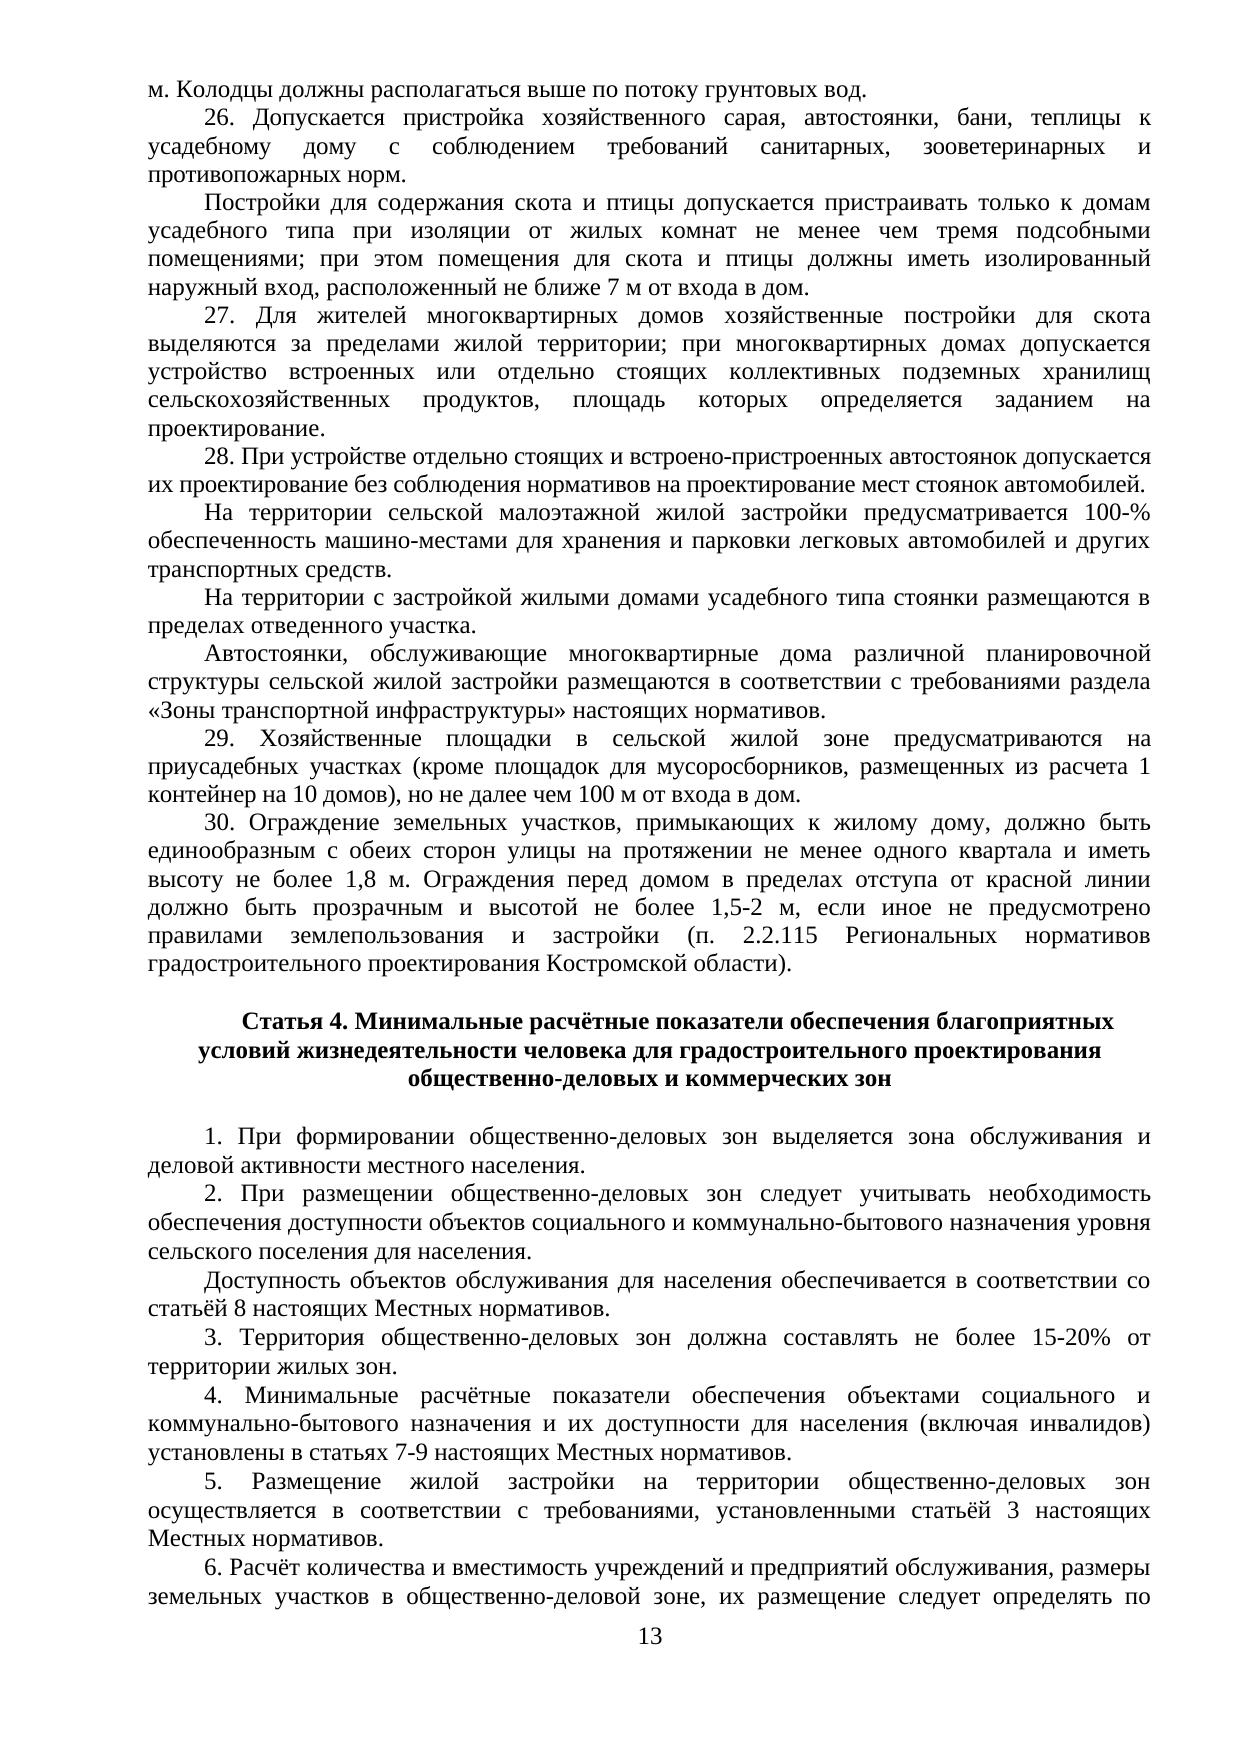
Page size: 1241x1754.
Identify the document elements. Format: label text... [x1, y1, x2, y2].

text Доступность объектов обслуживания для населения обеспечивается в соответствии со статьёй 8 настоящих Местных нормативов. [148, 1265, 1152, 1322]
text Постройки для содержания скота и птицы допускается пристраивать только к домам усадебного типа при изоляции от жилых комнат не менее чем тремя подсобными помещениями; при этом помещения для скота и птицы должны иметь изолированный наружный вход, расположенный не ближе 7 м от входа в дом. [148, 188, 1152, 301]
text Автостоянки, обслуживающие многоквартирные дома различной планировочной структуры сельской жилой застройки размещаются в соответствии с требованиями раздела «Зоны транспортной инфраструктуры» настоящих нормативов. [148, 639, 1152, 723]
text 3. Территория общественно-деловых зон должна составлять не более 15-20% от территории жилых зон. [148, 1322, 1152, 1380]
text 28. При устройстве отдельно стоящих и встроено-пристроенных автостоянок допускается их проектирование без соблюдения нормативов на проектирование мест стоянок автомобилей. [148, 442, 1152, 498]
text На территории с застройкой жилыми домами усадебного типа стоянки размещаются в пределах отведенного участка. [148, 582, 1152, 639]
text 27. Для жителей многоквартирных домов хозяйственные постройки для скота выделяются за пределами жилой территории; при многоквартирных домах допускается устройство встроенных или отдельно стоящих коллективных подземных хранилищ сельскохозяйственных продуктов, площадь которых определяется заданием на проектирование. [148, 301, 1152, 442]
text 5. Размещение жилой застройки на территории общественно-деловых зон осуществляется в соответствии с требованиями, установленными статьёй 3 настоящих Местных нормативов. [148, 1466, 1152, 1552]
text 29. Хозяйственные площадки в сельской жилой зоне предусматриваются на приусадебных участках (кроме площадок для мусоросборников, размещенных из расчета 1 контейнер на 10 домов), но не далее чем 100 м от входа в дом. [148, 723, 1152, 808]
text 4. Минимальные расчётные показатели обеспечения объектами социального и коммунально-бытового назначения и их доступности для населения (включая инвалидов) установлены в статьях 7-9 настоящих Местных нормативов. [148, 1380, 1152, 1466]
text 26. Допускается пристройка хозяйственного сарая, автостоянки, бани, теплицы к усадебному дому с соблюдением требований санитарных, зооветеринарных и противопожарных норм. [148, 103, 1152, 188]
text На территории сельской малоэтажной жилой застройки предусматривается 100-% обеспеченность машино-местами для хранения и парковки легковых автомобилей и других транспортных средств. [148, 498, 1152, 582]
text 1. При формировании общественно-деловых зон выделяется зона обслуживания и деловой активности местного населения. [148, 1121, 1152, 1178]
text Статья 4. Минимальные расчётные показатели обеспечения благоприятных условий жизнедеятельности человека для градостроительного проектирования общественно-деловых и коммерческих зон [148, 1006, 1152, 1092]
text м. Колодцы должны располагаться выше по потоку грунтовых вод. [148, 75, 1152, 103]
text 30. Ограждение земельных участков, примыкающих к жилому дому, должно быть единообразным с обеих сторон улицы на протяжении не менее одного квартала и иметь высоту не более 1,8 м. Ограждения перед домом в пределах отступа от красной линии должно быть прозрачным и высотой не более 1,5-2 м, если иное не предусмотрено правилами землепользования и застройки (п. 2.2.115 Региональных нормативов градостроительного проектирования Костромской области). [148, 808, 1152, 977]
text 6. Расчёт количества и вместимость учреждений и предприятий обслуживания, размеры земельных участков в общественно-деловой зоне, их размещение следует определять по [148, 1552, 1152, 1610]
text 2. При размещении общественно-деловых зон следует учитывать необходимость обеспечения доступности объектов социального и коммунально-бытового назначения уровня сельского поселения для населения. [148, 1178, 1152, 1265]
